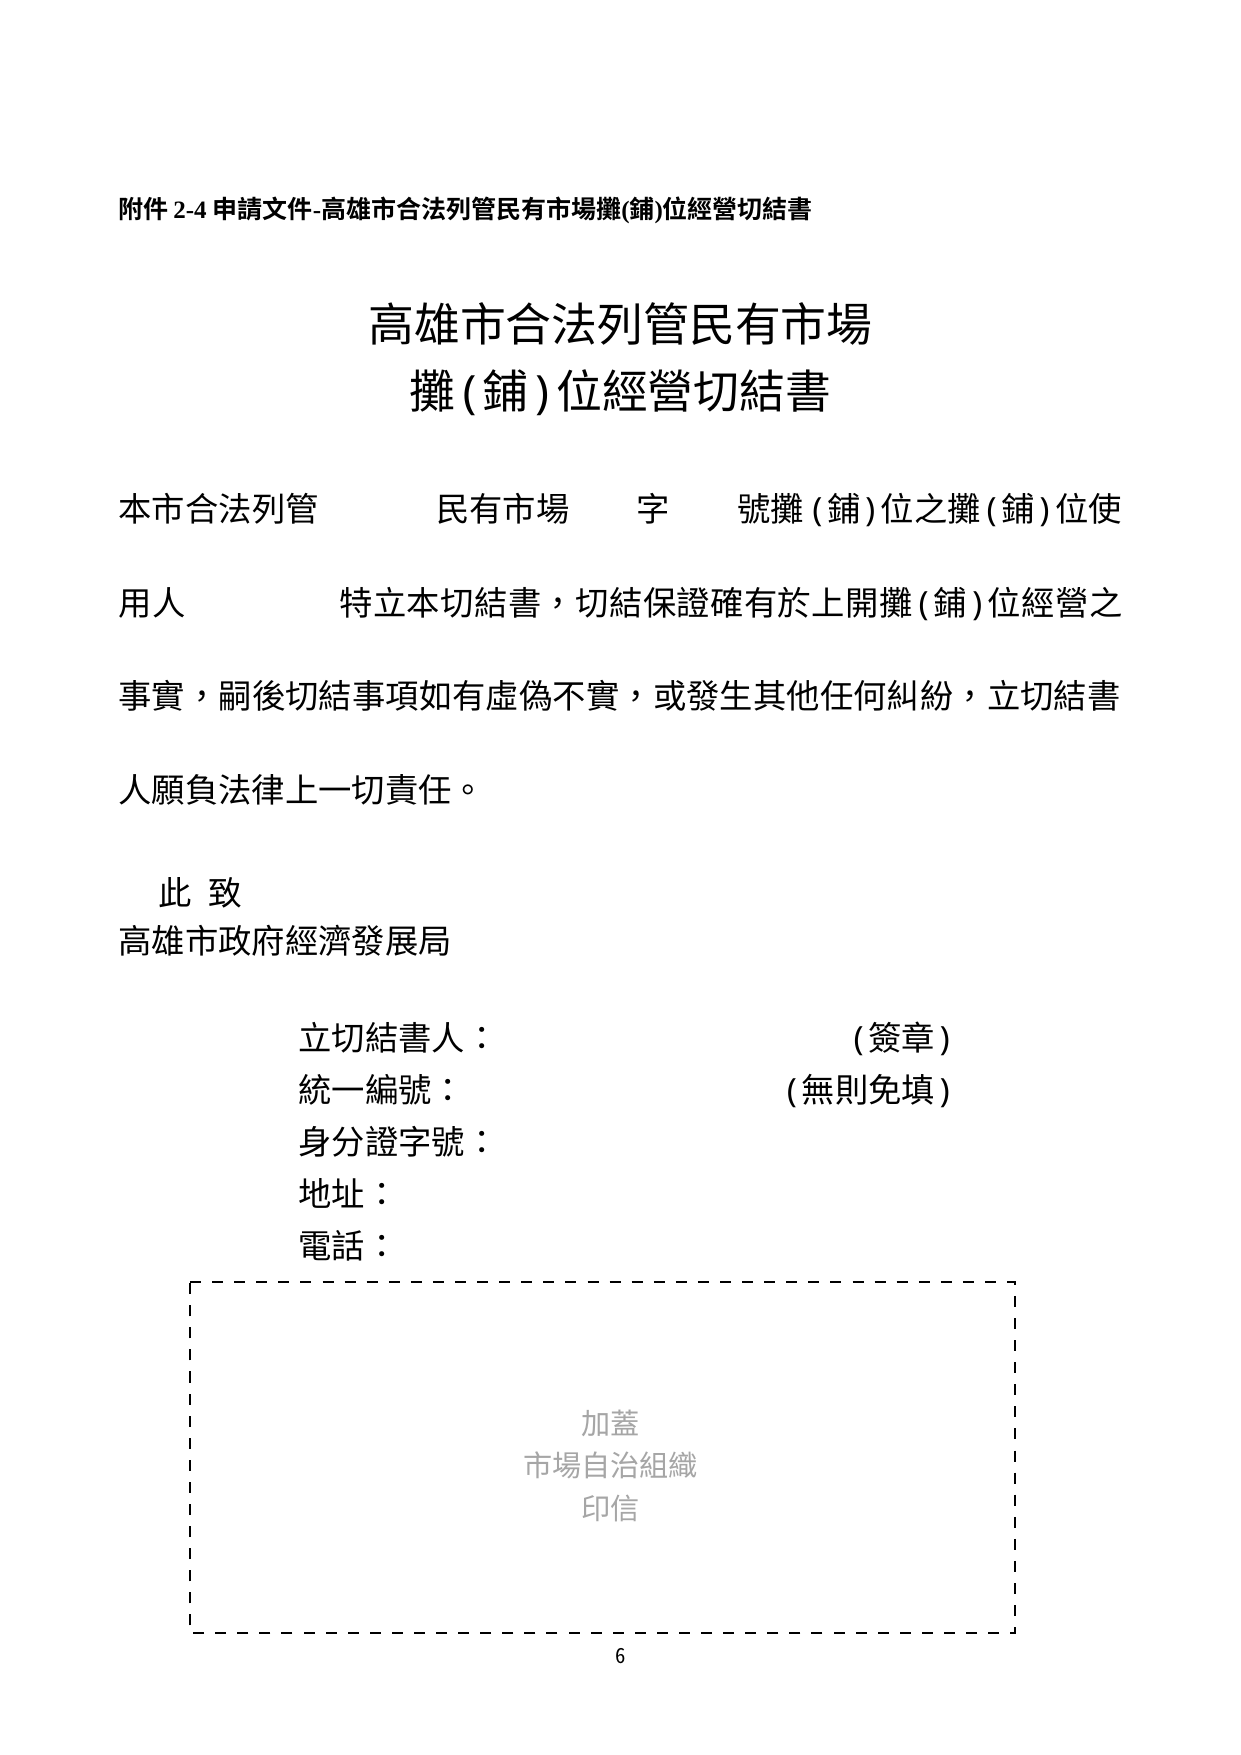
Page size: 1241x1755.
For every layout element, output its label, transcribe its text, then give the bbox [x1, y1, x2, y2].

text 印信 [493, 1485, 728, 1528]
text 攤(鋪)位經營切結書 [118, 355, 1122, 421]
text 高雄市政府經濟發展局 [118, 915, 1122, 963]
text 身分證字號： [118, 1113, 1122, 1165]
text 電話： [118, 1217, 1122, 1269]
text 本市合法列管 民有市場 字 號攤(鋪)位之攤(鋪)位使用人 特立本切結書，切結保證確有於上開攤(鋪)位經營之事實，嗣後切結事項如有虛偽不實，或發生其他任何糾紛，立切結書人願負法律上一切責任。 [118, 446, 1122, 821]
text 地址： [118, 1165, 1122, 1217]
subtitle 附件2-4 申請文件-高雄市合法列管民有市場攤(鋪)位經營切結書 [118, 189, 1122, 226]
text 此 致 [118, 867, 1122, 915]
text 統一編號： (無則免填) [118, 1061, 1122, 1113]
text 加蓋 [493, 1401, 728, 1443]
text 市場自治組織 [493, 1443, 728, 1485]
text 立切結書人： (簽章) [118, 1009, 1122, 1061]
text 高雄市合法列管民有市場 [118, 288, 1122, 355]
